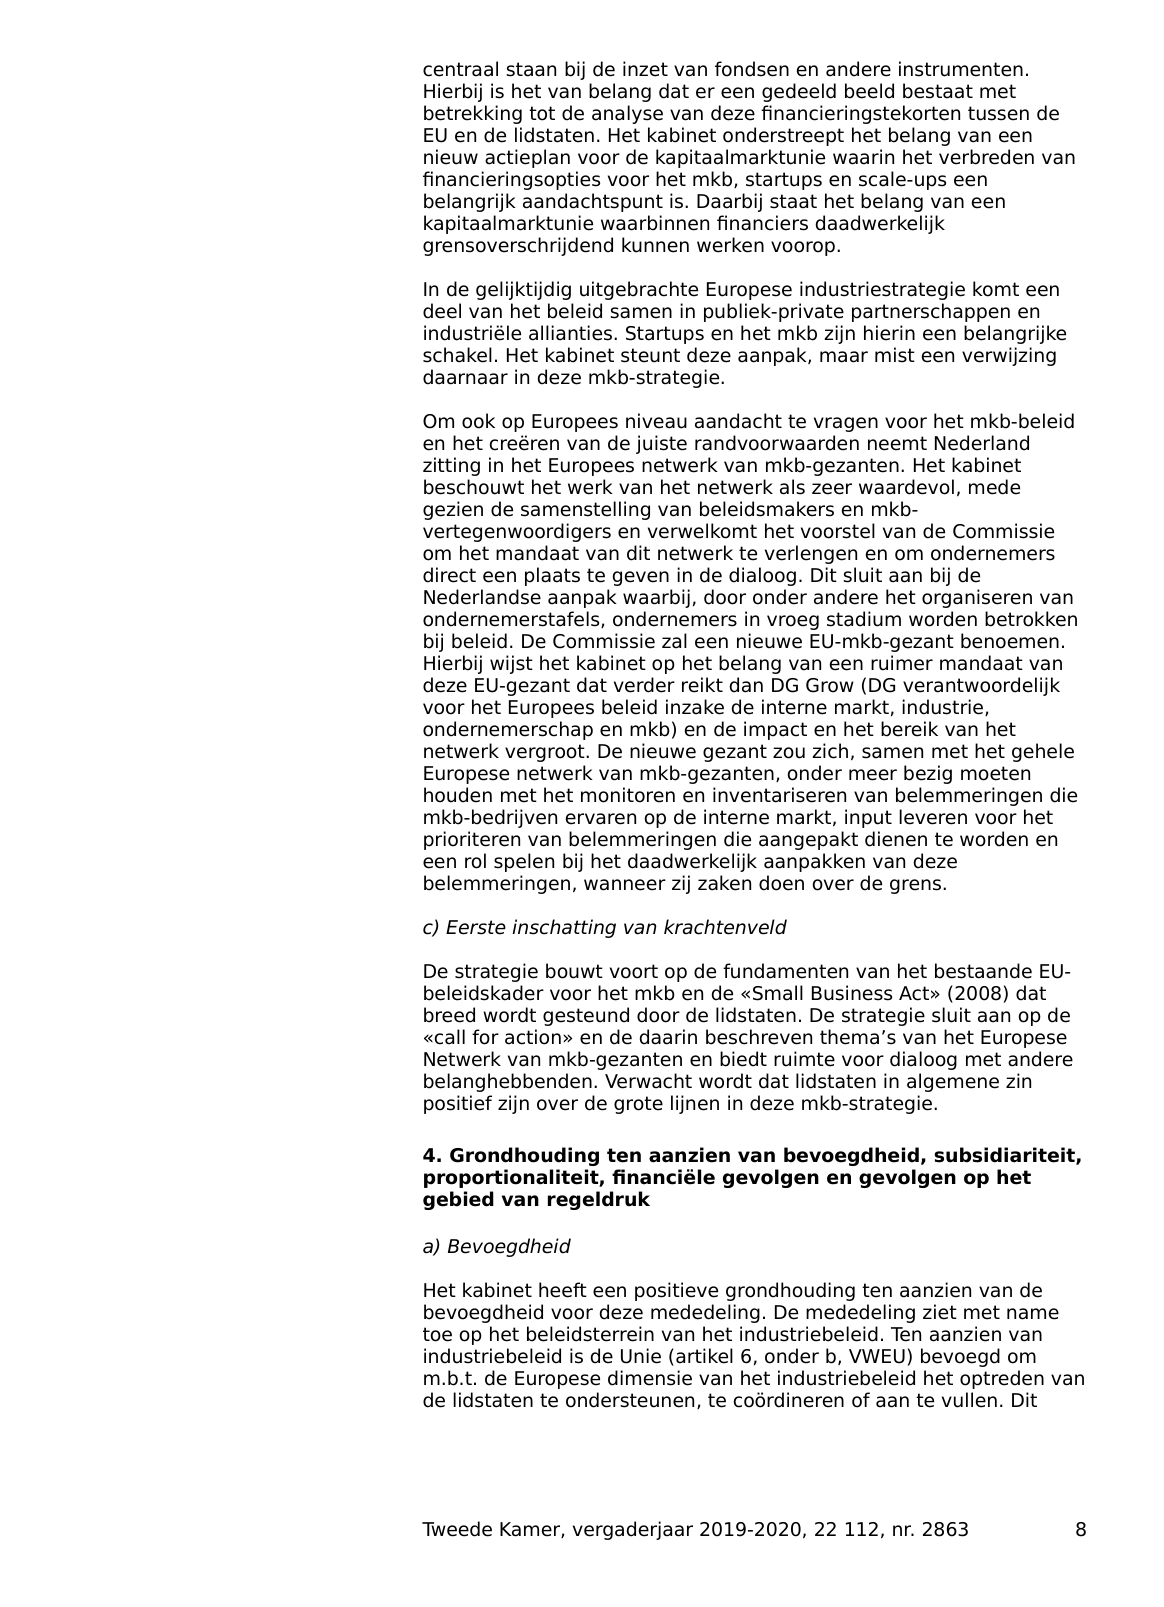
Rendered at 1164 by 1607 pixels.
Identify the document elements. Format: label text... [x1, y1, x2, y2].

text centraal staan bij de inzet van fondsen en andere instrumenten. Hierbij is het van belang dat er een gedeeld beeld bestaat met betrekking tot de analyse van deze financieringstekorten tussen de EU en de lidstaten. Het kabinet onderstreept het belang van een nieuw actieplan voor de kapitaalmarktunie waarin het verbreden van financieringsopties voor het mkb, startups en scale-ups een belangrijk aandachtspunt is. Daarbij staat het belang van een kapitaalmarktunie waarbinnen financiers daadwerkelijk grensoverschrijdend kunnen werken voorop. [422, 59, 1087, 257]
subtitle 4. Grondhouding ten aanzien van bevoegdheid, subsidiariteit, proportionaliteit, financiële gevolgen en gevolgen op het gebied van regeldruk [422, 1145, 1087, 1211]
text Om ook op Europees niveau aandacht te vragen voor het mkb-beleid en het creëren van de juiste randvoorwaarden neemt Nederland zitting in het Europees netwerk van mkb-gezanten. Het kabinet beschouwt het werk van het netwerk als zeer waardevol, mede gezien de samenstelling van beleidsmakers en mkb-vertegenwoordigers en verwelkomt het voorstel van de Commissie om het mandaat van dit netwerk te verlengen en om ondernemers direct een plaats te geven in de dialoog. Dit sluit aan bij de Nederlandse aanpak waarbij, door onder andere het organiseren van ondernemerstafels, ondernemers in vroeg stadium worden betrokken bij beleid. De Commissie zal een nieuwe EU-mkb-gezant benoemen. Hierbij wijst het kabinet op het belang van een ruimer mandaat van deze EU-gezant dat verder reikt dan DG Grow (DG verantwoordelijk voor het Europees beleid inzake de interne markt, industrie, ondernemerschap en mkb) en de impact en het bereik van het netwerk vergroot. De nieuwe gezant zou zich, samen met het gehele Europese netwerk van mkb-gezanten, onder meer bezig moeten houden met het monitoren en inventariseren van belemmeringen die mkb-bedrijven ervaren op de interne markt, input leveren voor het prioriteren van belemmeringen die aangepakt dienen te worden en een rol spelen bij het daadwerkelijk aanpakken van deze belemmeringen, wanneer zij zaken doen over de grens. [422, 411, 1087, 895]
text De strategie bouwt voort op de fundamenten van het bestaande EU-beleidskader voor het mkb en de «Small Business Act» (2008) dat breed wordt gesteund door de lidstaten. De strategie sluit aan op de «call for action» en de daarin beschreven thema’s van het Europese Netwerk van mkb-gezanten en biedt ruimte voor dialoog met andere belanghebbenden. Verwacht wordt dat lidstaten in algemene zin positief zijn over de grote lijnen in deze mkb-strategie. [422, 961, 1087, 1115]
subtitle c) Eerste inschatting van krachtenveld [422, 917, 1087, 939]
text Het kabinet heeft een positieve grondhouding ten aanzien van de bevoegdheid voor deze mededeling. De mededeling ziet met name toe op het beleidsterrein van het industriebeleid. Ten aanzien van industriebeleid is de Unie (artikel 6, onder b, VWEU) bevoegd om m.b.t. de Europese dimensie van het industriebeleid het optreden van de lidstaten te ondersteunen, te coördineren of aan te vullen. Dit [422, 1280, 1087, 1412]
text In de gelijktijdig uitgebrachte Europese industriestrategie komt een deel van het beleid samen in publiek-private partnerschappen en industriële allianties. Startups en het mkb zijn hierin een belangrijke schakel. Het kabinet steunt deze aanpak, maar mist een verwijzing daarnaar in deze mkb-strategie. [422, 279, 1087, 389]
subtitle a) Bevoegdheid [422, 1236, 1087, 1258]
